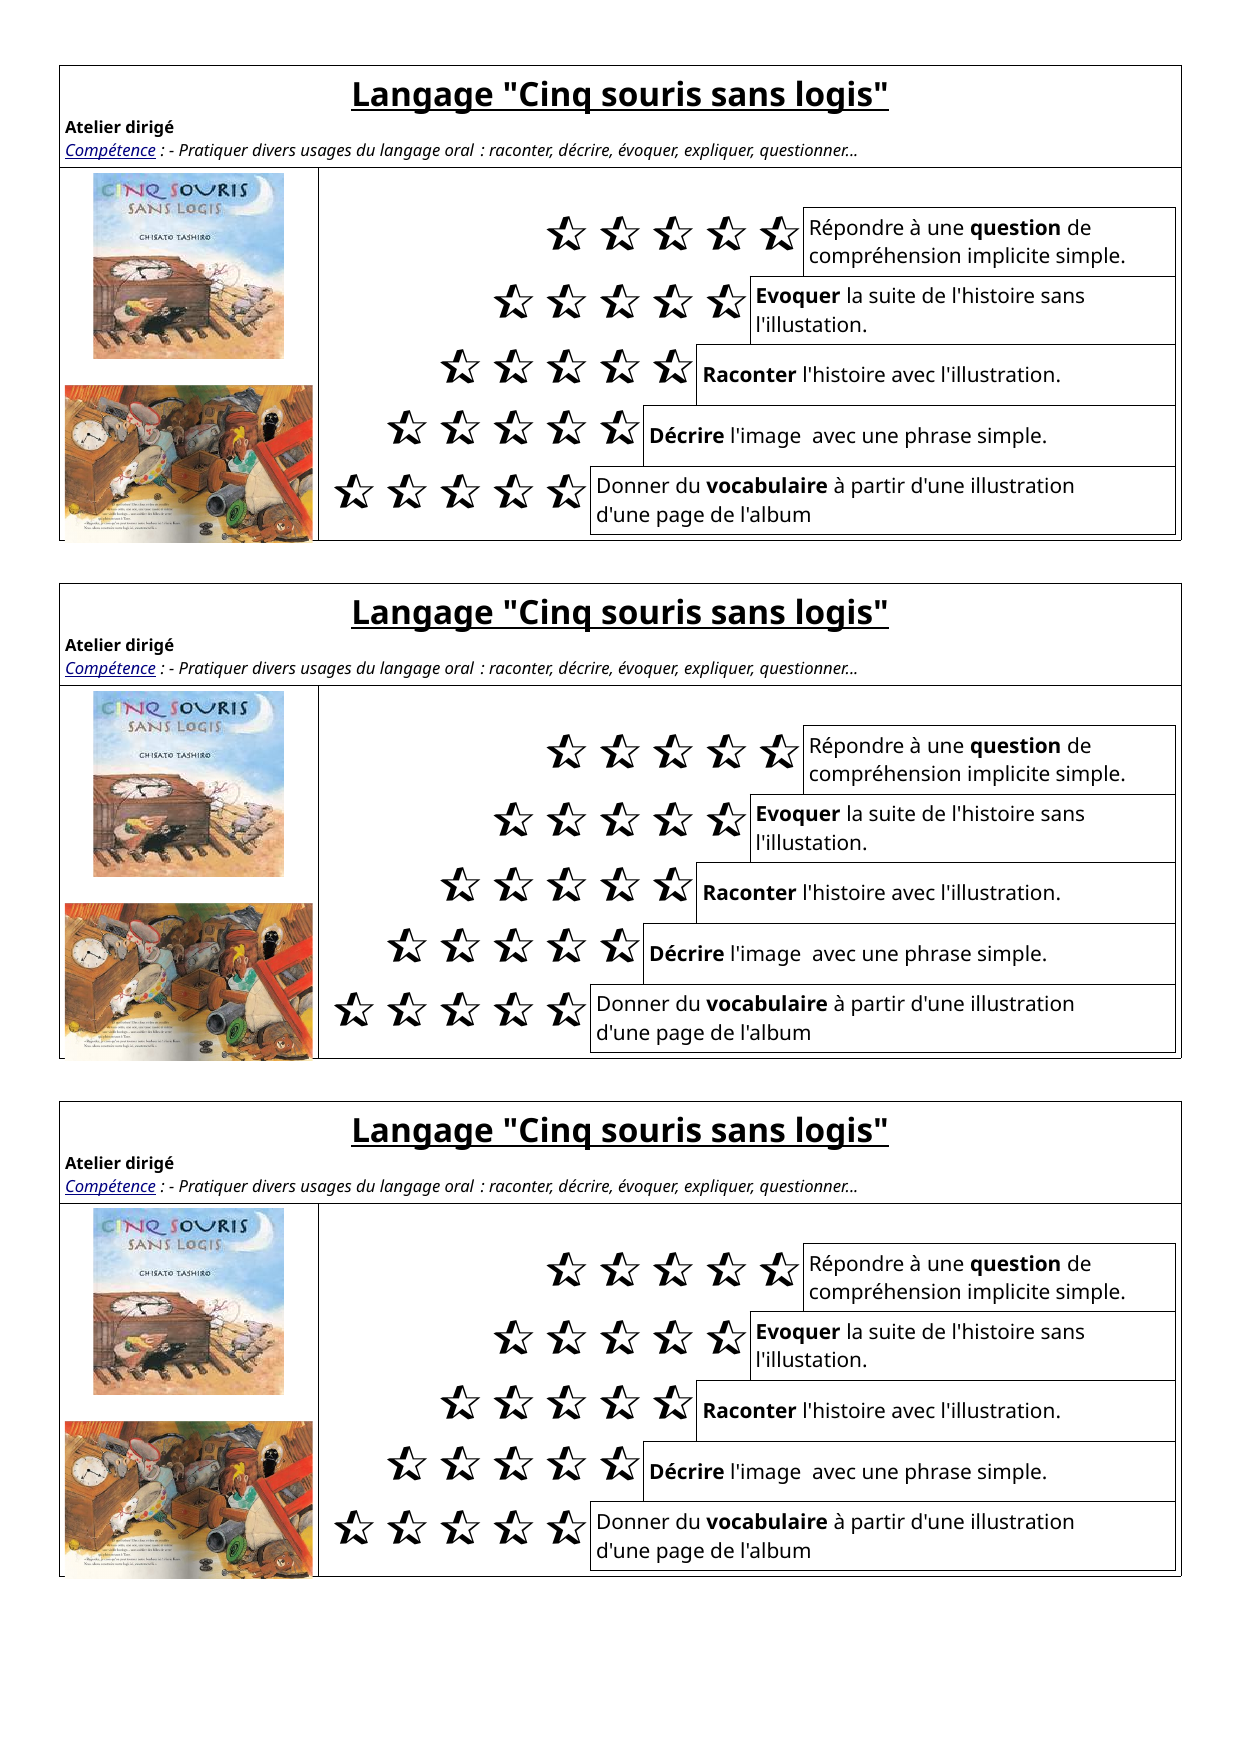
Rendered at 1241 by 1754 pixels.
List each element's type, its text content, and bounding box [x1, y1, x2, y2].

table_cell [319, 1204, 1181, 1576]
table_header  [590, 1243, 643, 1311]
table_cell  [430, 862, 484, 923]
table_cell [377, 1380, 430, 1441]
table_header  [750, 1243, 803, 1311]
table_cell  [590, 1311, 643, 1380]
table_cell  [590, 344, 643, 405]
table_cell [377, 794, 430, 862]
table_header [430, 207, 484, 276]
table_cell  [537, 794, 590, 862]
table_cell  [537, 1441, 590, 1501]
table_cell [324, 276, 377, 344]
table_cell  [696, 1311, 750, 1380]
table_header [377, 1243, 430, 1311]
table_header [430, 1243, 484, 1311]
table_cell  [537, 276, 590, 344]
table_cell  [484, 1501, 537, 1570]
table_header  [696, 207, 750, 276]
table_cell  [377, 984, 430, 1052]
table_cell  [537, 862, 590, 923]
table_header [324, 1243, 377, 1311]
table_header [324, 207, 377, 276]
table_cell  [484, 1441, 537, 1501]
table_header  [643, 207, 696, 276]
table_header  [590, 207, 643, 276]
table_cell  [430, 1441, 484, 1501]
table_cell  [484, 984, 537, 1052]
table_cell  [643, 862, 696, 923]
table_header [324, 725, 377, 793]
table_cell  [590, 1441, 643, 1501]
table_cell  [377, 1501, 430, 1570]
table_cell  [484, 466, 537, 534]
table_header [377, 207, 430, 276]
table_cell Evoquer la suite de l'histoire sans l'illustation. [751, 795, 1175, 862]
table_cell  [537, 405, 590, 466]
table_cell  [537, 344, 590, 405]
table_header Langage "Cinq souris sans logis" Atelier dirigé Compétence : - Pratiquer divers usages du langage oral : raconter, décrire, évoquer, expliquer, questionner... [60, 1102, 1181, 1203]
table_cell [319, 686, 1181, 1058]
table_cell  [643, 794, 696, 862]
table_cell Raconter l'histoire avec l'illustration. [697, 345, 1175, 405]
table_header  [643, 725, 696, 793]
table_cell [377, 862, 430, 923]
table_header Langage "Cinq souris sans logis" Atelier dirigé Compétence : - Pratiquer divers usages du langage oral : raconter, décrire, évoquer, expliquer, questionner... [60, 584, 1181, 685]
table_cell [324, 794, 377, 862]
table_cell Décrire l'image avec une phrase simple. [644, 406, 1175, 466]
table_cell  [537, 466, 590, 534]
table_cell [60, 168, 318, 540]
picture [64, 385, 313, 543]
table_cell  [590, 794, 643, 862]
table_header  [750, 725, 803, 793]
table_header  [696, 1243, 750, 1311]
table_header [484, 725, 537, 793]
table_cell [377, 344, 430, 405]
table_cell  [484, 923, 537, 983]
table_cell  [484, 276, 537, 344]
table_cell  [590, 405, 643, 466]
picture [64, 1421, 313, 1579]
table_cell  [643, 1380, 696, 1441]
table_cell [324, 923, 377, 983]
table_cell Donner du vocabulaire à partir d'une illustration d'une page de l'album [591, 467, 1175, 534]
table_cell  [377, 405, 430, 466]
table_cell Evoquer la suite de l'histoire sans l'illustation. [751, 1312, 1175, 1380]
picture [93, 1208, 284, 1395]
table_cell  [537, 1501, 590, 1570]
table_header Répondre à une question de compréhension implicite simple. [804, 1244, 1175, 1311]
table_cell [430, 794, 484, 862]
table_cell  [696, 794, 750, 862]
table_cell  [377, 1441, 430, 1501]
table_header [430, 725, 484, 793]
table_cell  [377, 466, 430, 534]
table_header [377, 725, 430, 793]
table_cell Donner du vocabulaire à partir d'une illustration d'une page de l'album [591, 985, 1175, 1052]
table_cell  [324, 984, 377, 1052]
table_cell [319, 168, 1181, 540]
table_header Répondre à une question de compréhension implicite simple. [804, 208, 1175, 276]
table_header  [537, 207, 590, 276]
table_cell  [643, 276, 696, 344]
table_cell  [430, 466, 484, 534]
table_cell [324, 1380, 377, 1441]
table_cell  [590, 862, 643, 923]
table_cell [377, 276, 430, 344]
table_header [484, 207, 537, 276]
table_cell  [484, 862, 537, 923]
table_cell  [537, 984, 590, 1052]
table_cell  [377, 923, 430, 983]
table_cell  [590, 276, 643, 344]
table_cell  [696, 276, 750, 344]
table_header  [537, 1243, 590, 1311]
table_cell  [430, 984, 484, 1052]
table_header  [643, 1243, 696, 1311]
table_cell  [537, 1311, 590, 1380]
picture [93, 691, 284, 877]
table_header  [750, 207, 803, 276]
table_cell [60, 1204, 318, 1576]
table_cell [430, 276, 484, 344]
table_cell [324, 1311, 377, 1380]
table_cell Donner du vocabulaire à partir d'une illustration d'une page de l'album [591, 1502, 1175, 1570]
table_cell  [484, 1380, 537, 1441]
table_header [484, 1243, 537, 1311]
table_cell  [590, 923, 643, 983]
table_cell  [590, 1380, 643, 1441]
table_cell  [484, 1311, 537, 1380]
table_cell Raconter l'histoire avec l'illustration. [697, 863, 1175, 923]
table_cell [377, 1311, 430, 1380]
table_cell  [430, 1380, 484, 1441]
table_cell  [484, 405, 537, 466]
table_header Langage "Cinq souris sans logis" Atelier dirigé Compétence : - Pratiquer divers usages du langage oral : raconter, décrire, évoquer, expliquer, questionner... [60, 66, 1181, 167]
table_cell  [430, 344, 484, 405]
table_cell  [324, 466, 377, 534]
table_cell [324, 1441, 377, 1501]
table_header Répondre à une question de compréhension implicite simple. [804, 726, 1175, 793]
table_header  [696, 725, 750, 793]
table_cell [430, 1311, 484, 1380]
table_cell  [430, 923, 484, 983]
table_cell  [643, 1311, 696, 1380]
table_cell  [430, 405, 484, 466]
table_cell [324, 862, 377, 923]
table_header  [537, 725, 590, 793]
table_header  [590, 725, 643, 793]
table_cell  [537, 1380, 590, 1441]
table_cell  [537, 923, 590, 983]
picture [93, 173, 284, 359]
table_cell  [430, 1501, 484, 1570]
table_cell  [484, 794, 537, 862]
picture [64, 903, 313, 1061]
table_cell  [484, 344, 537, 405]
table_cell [60, 686, 318, 1058]
table_cell Raconter l'histoire avec l'illustration. [697, 1381, 1175, 1441]
table_cell Evoquer la suite de l'histoire sans l'illustation. [751, 277, 1175, 344]
table_cell [324, 344, 377, 405]
table_cell  [324, 1501, 377, 1570]
table_cell Décrire l'image avec une phrase simple. [644, 924, 1175, 983]
table_cell  [643, 344, 696, 405]
table_cell [324, 405, 377, 466]
table_cell Décrire l'image avec une phrase simple. [644, 1442, 1175, 1501]
